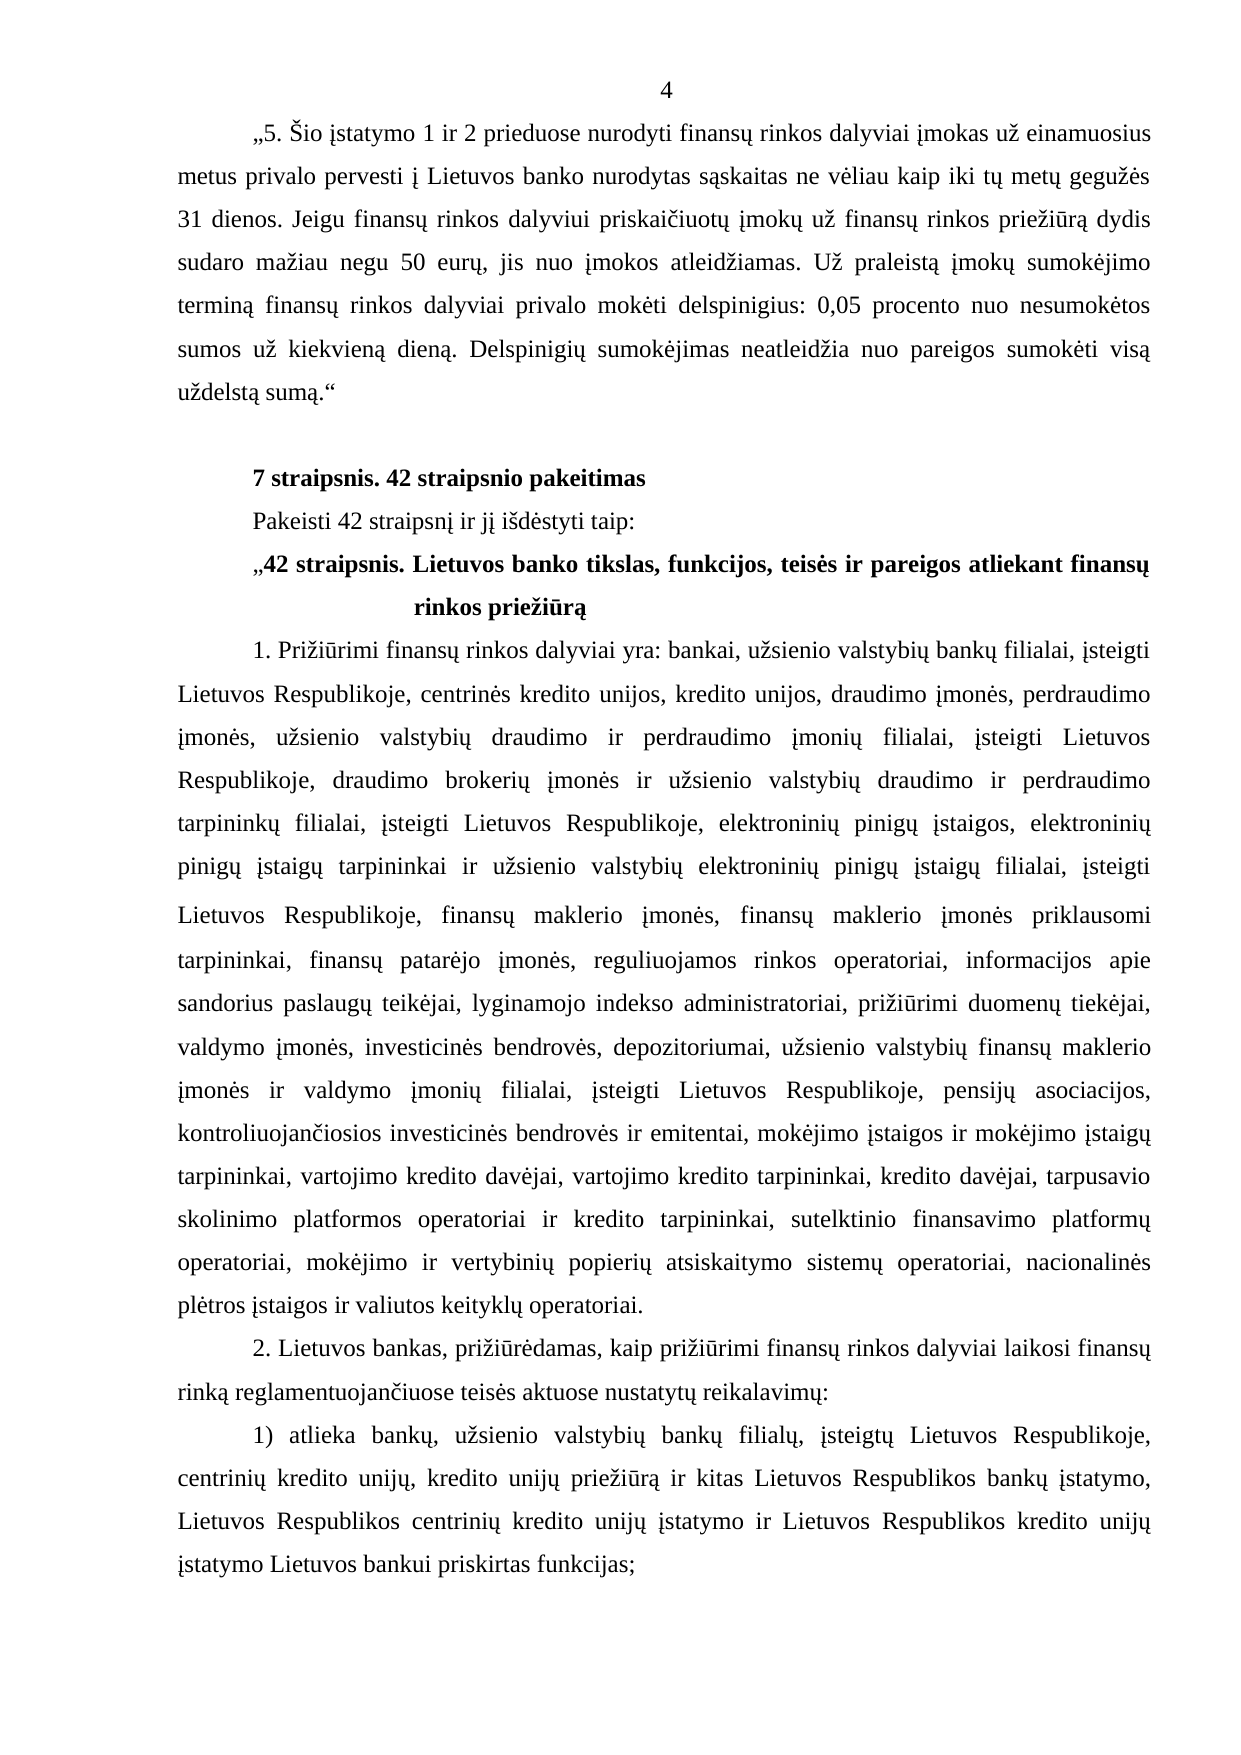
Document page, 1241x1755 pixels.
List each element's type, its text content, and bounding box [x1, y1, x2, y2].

text Pakeisti 42 straipsnį ir jį išdėstyti taip: [177, 506, 1152, 535]
text 1. Prižiūrimi finansų rinkos dalyviai yra: bankai, užsienio valstybių bankų filialai, įsteigti Lietuvos Respublikoje, centrinės kredito unijos, kredito unijos, draudimo įmonės, perdraudimo įmonės, užsienio valstybių draudimo ir perdraudimo įmonių filialai, įsteigti Lietuvos Respublikoje, draudimo brokerių įmonės ir užsienio valstybių draudimo ir perdraudimo tarpininkų filialai, įsteigti Lietuvos Respublikoje, elektroninių pinigų įstaigos, elektroninių pinigų įstaigų tarpininkai ir užsienio valstybių elektroninių pinigų įstaigų filialai, įsteigti Lietuvos Respublikoje, finansų maklerio įmonės, finansų maklerio įmonės priklausomi tarpininkai, finansų patarėjo įmonės, reguliuojamos rinkos operatoriai, informacijos apie sandorius paslaugų teikėjai, lyginamojo indekso administratoriai, prižiūrimi duomenų tiekėjai, valdymo įmonės, investicinės bendrovės, depozitoriumai, užsienio valstybių finansų maklerio įmonės ir valdymo įmonių filialai, įsteigti Lietuvos Respublikoje, pensijų asociacijos, kontroliuojančiosios investicinės bendrovės ir emitentai, mokėjimo įstaigos ir mokėjimo įstaigų tarpininkai, vartojimo kredito davėjai, vartojimo kredito tarpininkai, kredito davėjai, tarpusavio skolinimo platformos operatoriai ir kredito tarpininkai, sutelktinio finansavimo platformų operatoriai, mokėjimo ir vertybinių popierių atsiskaitymo sistemų operatoriai, nacionalinės plėtros įstaigos ir valiutos keityklų operatoriai. [177, 636, 1152, 1319]
text 1) atlieka bankų, užsienio valstybių bankų filialų, įsteigtų Lietuvos Respublikoje, centrinių kredito unijų, kredito unijų priežiūrą ir kitas Lietuvos Respublikos bankų įstatymo, Lietuvos Respublikos centrinių kredito unijų įstatymo ir Lietuvos Respublikos kredito unijų įstatymo Lietuvos bankui priskirtas funkcijas; [177, 1420, 1152, 1578]
text 2. Lietuvos bankas, prižiūrėdamas, kaip prižiūrimi finansų rinkos dalyviai laikosi finansų rinką reglamentuojančiuose teisės aktuose nustatytų reikalavimų: [177, 1333, 1152, 1405]
text „42 straipsnis. Lietuvos banko tikslas, funkcijos, teisės ir pareigos atliekant finansų rinkos priežiūrą [252, 549, 1152, 621]
text „5. Šio įstatymo 1 ir 2 prieduose nurodyti finansų rinkos dalyviai įmokas už einamuosius metus privalo pervesti į Lietuvos banko nurodytas sąskaitas ne vėliau kaip iki tų metų gegužės 31 dienos. Jeigu finansų rinkos dalyviui priskaičiuotų įmokų už finansų rinkos priežiūrą dydis sudaro mažiau negu 50 eurų, jis nuo įmokos atleidžiamas. Už praleistą įmokų sumokėjimo terminą finansų rinkos dalyviai privalo mokėti delspinigius: 0,05 procento nuo nesumokėtos sumos už kiekvieną dieną. Delspinigių sumokėjimas neatleidžia nuo pareigos sumokėti visą uždelstą sumą.“ [177, 118, 1152, 406]
text 7 straipsnis. 42 straipsnio pakeitimas [177, 463, 1152, 492]
